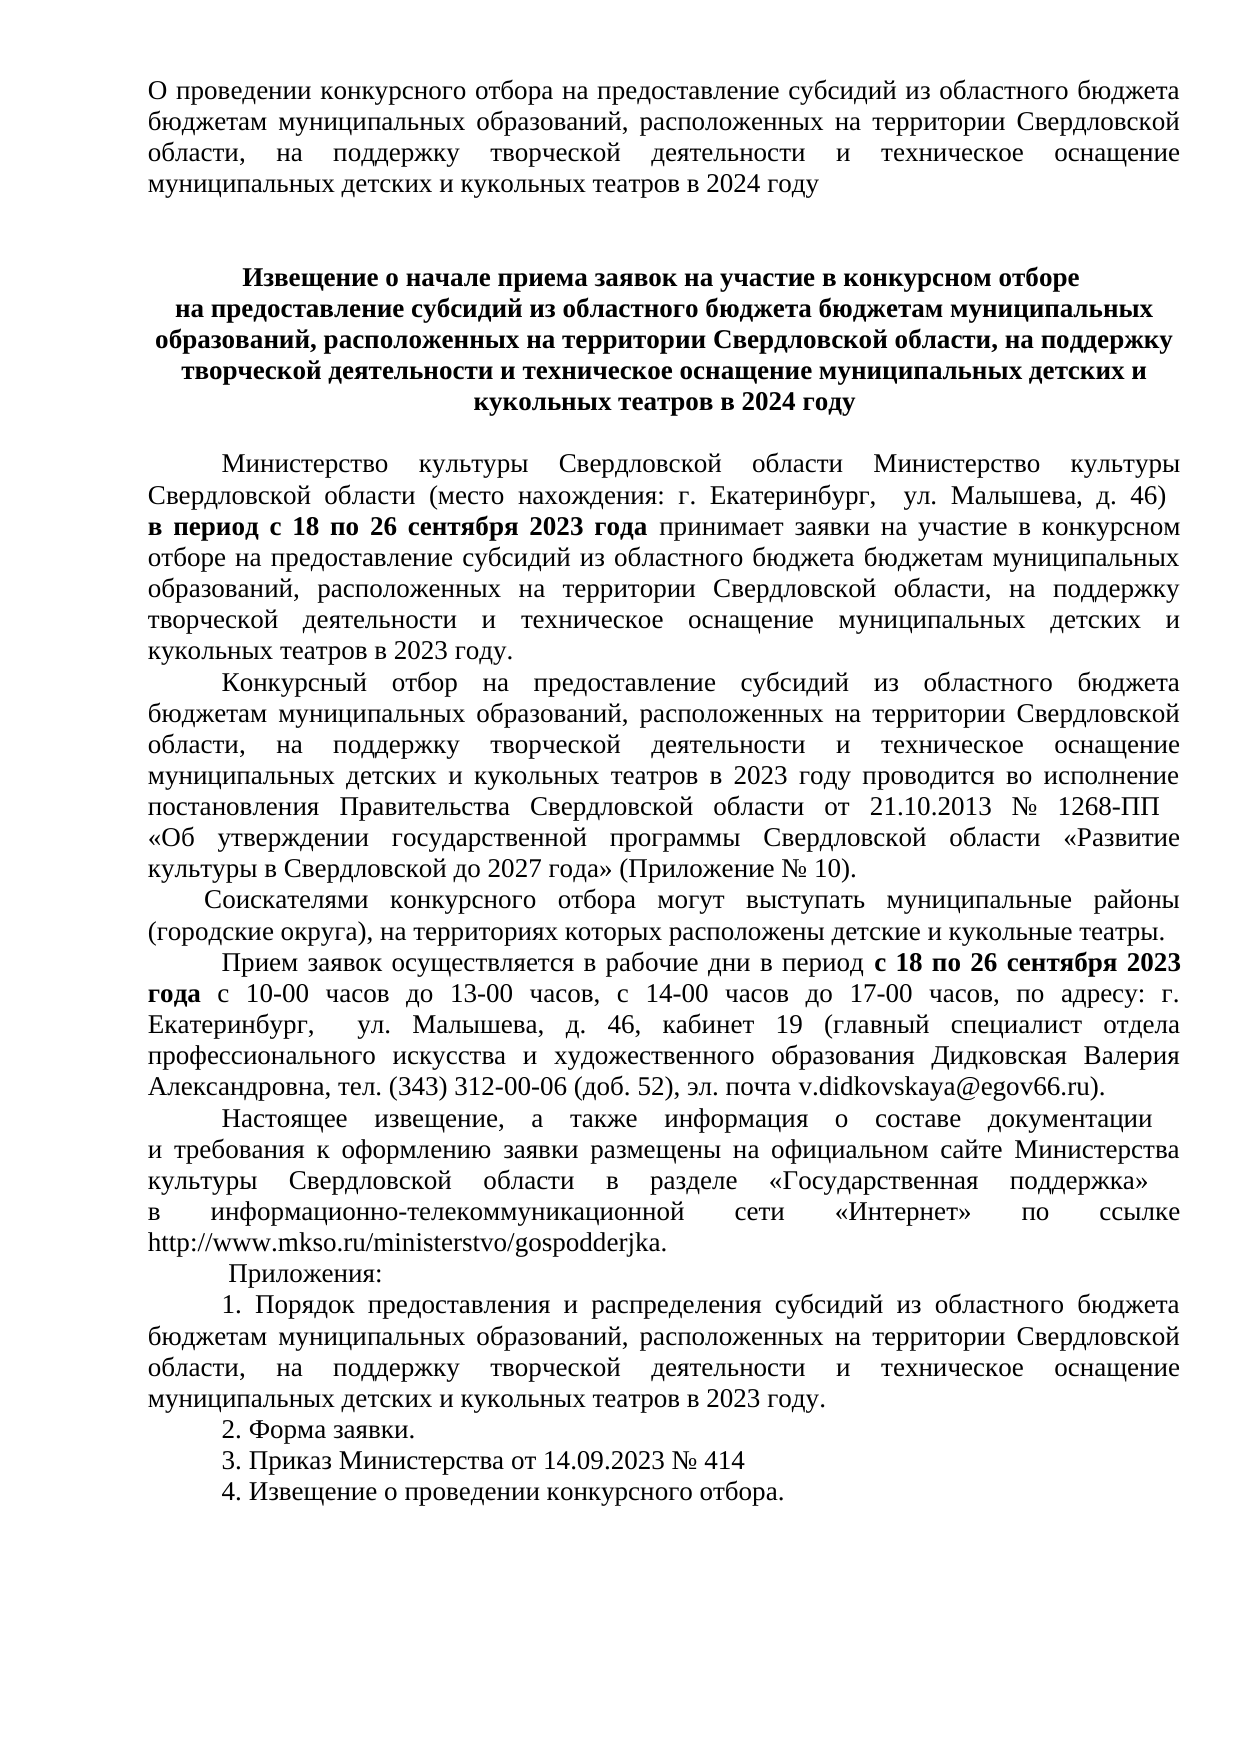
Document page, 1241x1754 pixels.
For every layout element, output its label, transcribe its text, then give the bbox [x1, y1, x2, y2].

text 4. Извещение о проведении конкурсного отбора. [148, 1475, 1181, 1507]
text 2. Форма заявки. [148, 1413, 1181, 1444]
text Прием заявок осуществляется в рабочие дни в период с 18 по 26 сентября 2023 года с 10-00 часов до 13-00 часов, с 14-00 часов до 17-00 часов, по адресу: г. Екатеринбург, ул. Малышева, д. 46, кабинет 19 (главный специалист отдела профессионального искусства и художественного образования Дидковская Валерия Александровна, тел. (343) 312-00-06 (доб. 52), эл. почта v.didkovskaya@egov66.ru). [148, 946, 1181, 1102]
text Приложения: [148, 1257, 1181, 1288]
text Конкурсный отбор на предоставление субсидий из областного бюджета бюджетам муниципальных образований, расположенных на территории Свердловской области, на поддержку творческой деятельности и техническое оснащение муниципальных детских и кукольных театров в 2023 году проводится во исполнение постановления Правительства Свердловской области от 21.10.2013 № 1268-ПП «Об утверждении государственной программы Свердловской области «Развитие культуры в Свердловской до 2027 года» (Приложение № 10). [148, 666, 1181, 884]
text О проведении конкурсного отбора на предоставление субсидий из областного бюджета бюджетам муниципальных образований, расположенных на территории Свердловской области, на поддержку творческой деятельности и техническое оснащение муниципальных детских и кукольных театров в 2024 году [148, 74, 1181, 198]
text 3. Приказ Министерства от 14.09.2023 № 414 [148, 1444, 1181, 1475]
text Извещение о начале приема заявок на участие в конкурсном отборе на предоставление субсидий из областного бюджета бюджетам муниципальных образований, расположенных на территории Свердловской области, на поддержку творческой деятельности и техническое оснащение муниципальных детских и кукольных театров в 2024 году [148, 261, 1181, 416]
text Министерство культуры Свердловской области Министерство культуры Свердловской области (место нахождения: г. Екатеринбург, ул. Малышева, д. 46) в период с 18 по 26 сентября 2023 года принимает заявки на участие в конкурсном отборе на предоставление субсидий из областного бюджета бюджетам муниципальных образований, расположенных на территории Свердловской области, на поддержку творческой деятельности и техническое оснащение муниципальных детских и кукольных театров в 2023 году. [148, 448, 1181, 666]
text 1. Порядок предоставления и распределения субсидий из областного бюджета бюджетам муниципальных образований, расположенных на территории Свердловской области, на поддержку творческой деятельности и техническое оснащение муниципальных детских и кукольных театров в 2023 году. [148, 1288, 1181, 1413]
text Соискателями конкурсного отбора могут выступать муниципальные районы (городские округа), на территориях которых расположены детские и кукольные театры. [148, 884, 1181, 946]
text Настоящее извещение, а также информация о составе документации и требования к оформлению заявки размещены на официальном сайте Министерства культуры Свердловской области в разделе «Государственная поддержка» в информационно-телекоммуникационной сети «Интернет» по ссылке http://www.mkso.ru/ministerstvo/gospodderjka. [148, 1102, 1181, 1257]
